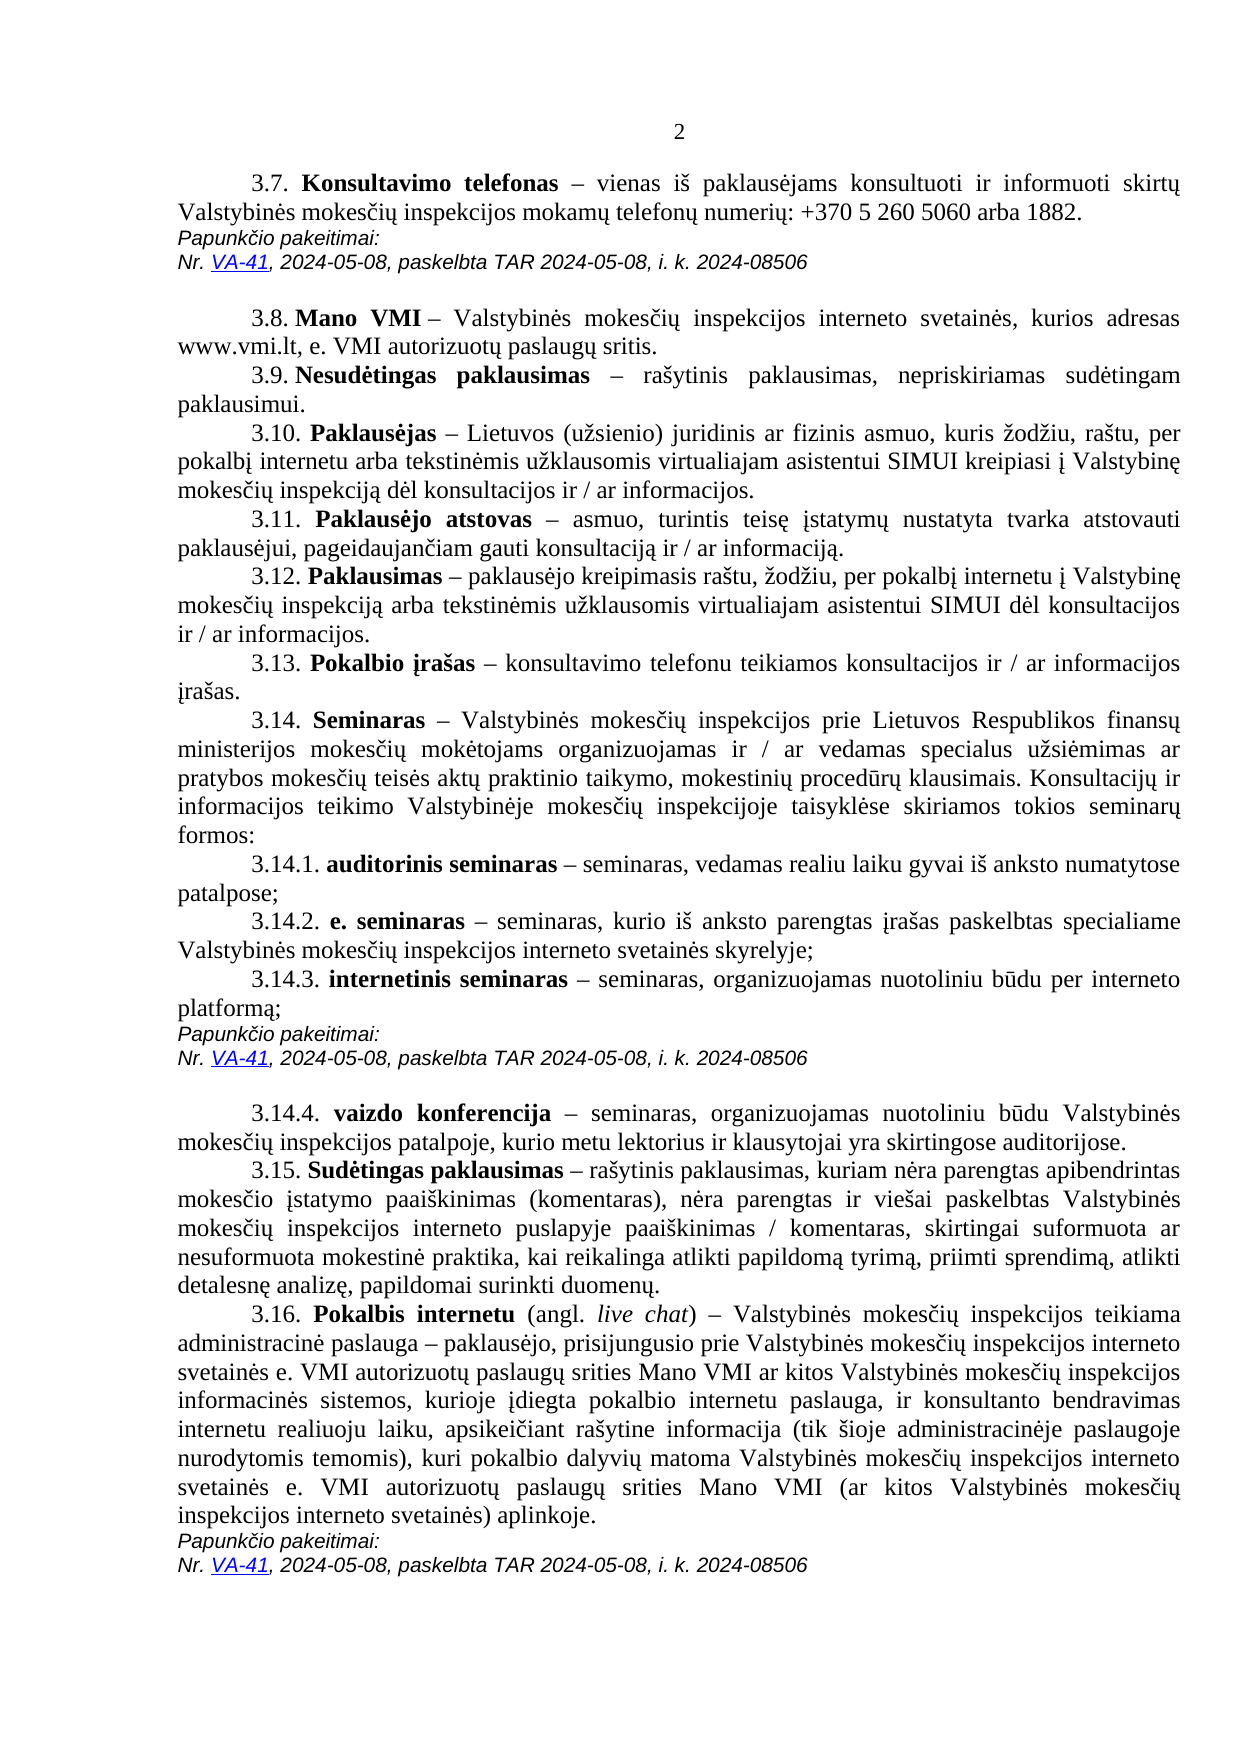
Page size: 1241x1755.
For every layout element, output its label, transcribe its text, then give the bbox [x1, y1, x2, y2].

text Papunkčio pakeitimai: [177, 226, 1181, 250]
text 3.14.2. e. seminaras – seminaras, kurio iš anksto parengtas įrašas paskelbtas specialiame Valstybinės mokesčių inspekcijos interneto svetainės skyrelyje; [177, 906, 1181, 964]
text Nr. VA-41, 2024-05-08, paskelbta TAR 2024-05-08, i. k. 2024-08506 [177, 1553, 1181, 1577]
text Nr. VA-41, 2024-05-08, paskelbta TAR 2024-05-08, i. k. 2024-08506 [177, 250, 1181, 274]
text 3.7. Konsultavimo telefonas – vienas iš paklausėjams konsultuoti ir informuoti skirtų Valstybinės mokesčių inspekcijos mokamų telefonų numerių: +370 5 260 5060 arba 1882. [177, 168, 1181, 226]
text 3.12. Paklausimas – paklausėjo kreipimasis raštu, žodžiu, per pokalbį internetu į Valstybinę mokesčių inspekciją arba tekstinėmis užklausomis virtualiajam asistentui SIMUI dėl konsultacijos ir / ar informacijos. [177, 561, 1181, 648]
text Nr. VA-41, 2024-05-08, paskelbta TAR 2024-05-08, i. k. 2024-08506 [177, 1045, 1181, 1069]
text 3.14. Seminaras – Valstybinės mokesčių inspekcijos prie Lietuvos Respublikos finansų ministerijos mokesčių mokėtojams organizuojamas ir / ar vedamas specialus užsiėmimas ar pratybos mokesčių teisės aktų praktinio taikymo, mokestinių procedūrų klausimais. Konsultacijų ir informacijos teikimo Valstybinėje mokesčių inspekcijoje taisyklėse skiriamos tokios seminarų formos: [177, 705, 1181, 849]
text 3.9. Nesudėtingas paklausimas – rašytinis paklausimas, nepriskiriamas sudėtingam paklausimui. [177, 360, 1181, 418]
text Papunkčio pakeitimai: [177, 1021, 1181, 1045]
text 3.8. Mano VMI – Valstybinės mokesčių inspekcijos interneto svetainės, kurios adresas www.vmi.lt, e. VMI autorizuotų paslaugų sritis. [177, 303, 1181, 360]
text 3.14.1. auditorinis seminaras – seminaras, vedamas realiu laiku gyvai iš anksto numatytose patalpose; [177, 849, 1181, 906]
text 3.13. Pokalbio įrašas – konsultavimo telefonu teikiamos konsultacijos ir / ar informacijos įrašas. [177, 648, 1181, 705]
text 3.10. Paklausėjas – Lietuvos (užsienio) juridinis ar fizinis asmuo, kuris žodžiu, raštu, per pokalbį internetu arba tekstinėmis užklausomis virtualiajam asistentui SIMUI kreipiasi į Valstybinę mokesčių inspekciją dėl konsultacijos ir / ar informacijos. [177, 418, 1181, 504]
text 3.14.3. internetinis seminaras – seminaras, organizuojamas nuotoliniu būdu per interneto platformą; [177, 964, 1181, 1021]
text 3.11. Paklausėjo atstovas – asmuo, turintis teisę įstatymų nustatyta tvarka atstovauti paklausėjui, pageidaujančiam gauti konsultaciją ir / ar informaciją. [177, 504, 1181, 561]
text 3.16. Pokalbis internetu (angl. live chat) – Valstybinės mokesčių inspekcijos teikiama administracinė paslauga – paklausėjo, prisijungusio prie Valstybinės mokesčių inspekcijos interneto svetainės e. VMI autorizuotų paslaugų srities Mano VMI ar kitos Valstybinės mokesčių inspekcijos informacinės sistemos, kurioje įdiegta pokalbio internetu paslauga, ir konsultanto bendravimas internetu realiuoju laiku, apsikeičiant rašytine informacija (tik šioje administracinėje paslaugoje nurodytomis temomis), kuri pokalbio dalyvių matoma Valstybinės mokesčių inspekcijos interneto svetainės e. VMI autorizuotų paslaugų srities Mano VMI (ar kitos Valstybinės mokesčių inspekcijos interneto svetainės) aplinkoje. [177, 1299, 1181, 1529]
text Papunkčio pakeitimai: [177, 1529, 1181, 1553]
text 3.14.4. vaizdo konferencija – seminaras, organizuojamas nuotoliniu būdu Valstybinės mokesčių inspekcijos patalpoje, kurio metu lektorius ir klausytojai yra skirtingose auditorijose. [177, 1098, 1181, 1156]
text 3.15. Sudėtingas paklausimas – rašytinis paklausimas, kuriam nėra parengtas apibendrintas mokesčio įstatymo paaiškinimas (komentaras), nėra parengtas ir viešai paskelbtas Valstybinės mokesčių inspekcijos interneto puslapyje paaiškinimas / komentaras, skirtingai suformuota ar nesuformuota mokestinė praktika, kai reikalinga atlikti papildomą tyrimą, priimti sprendimą, atlikti detalesnę analizę, papildomai surinkti duomenų. [177, 1156, 1181, 1299]
